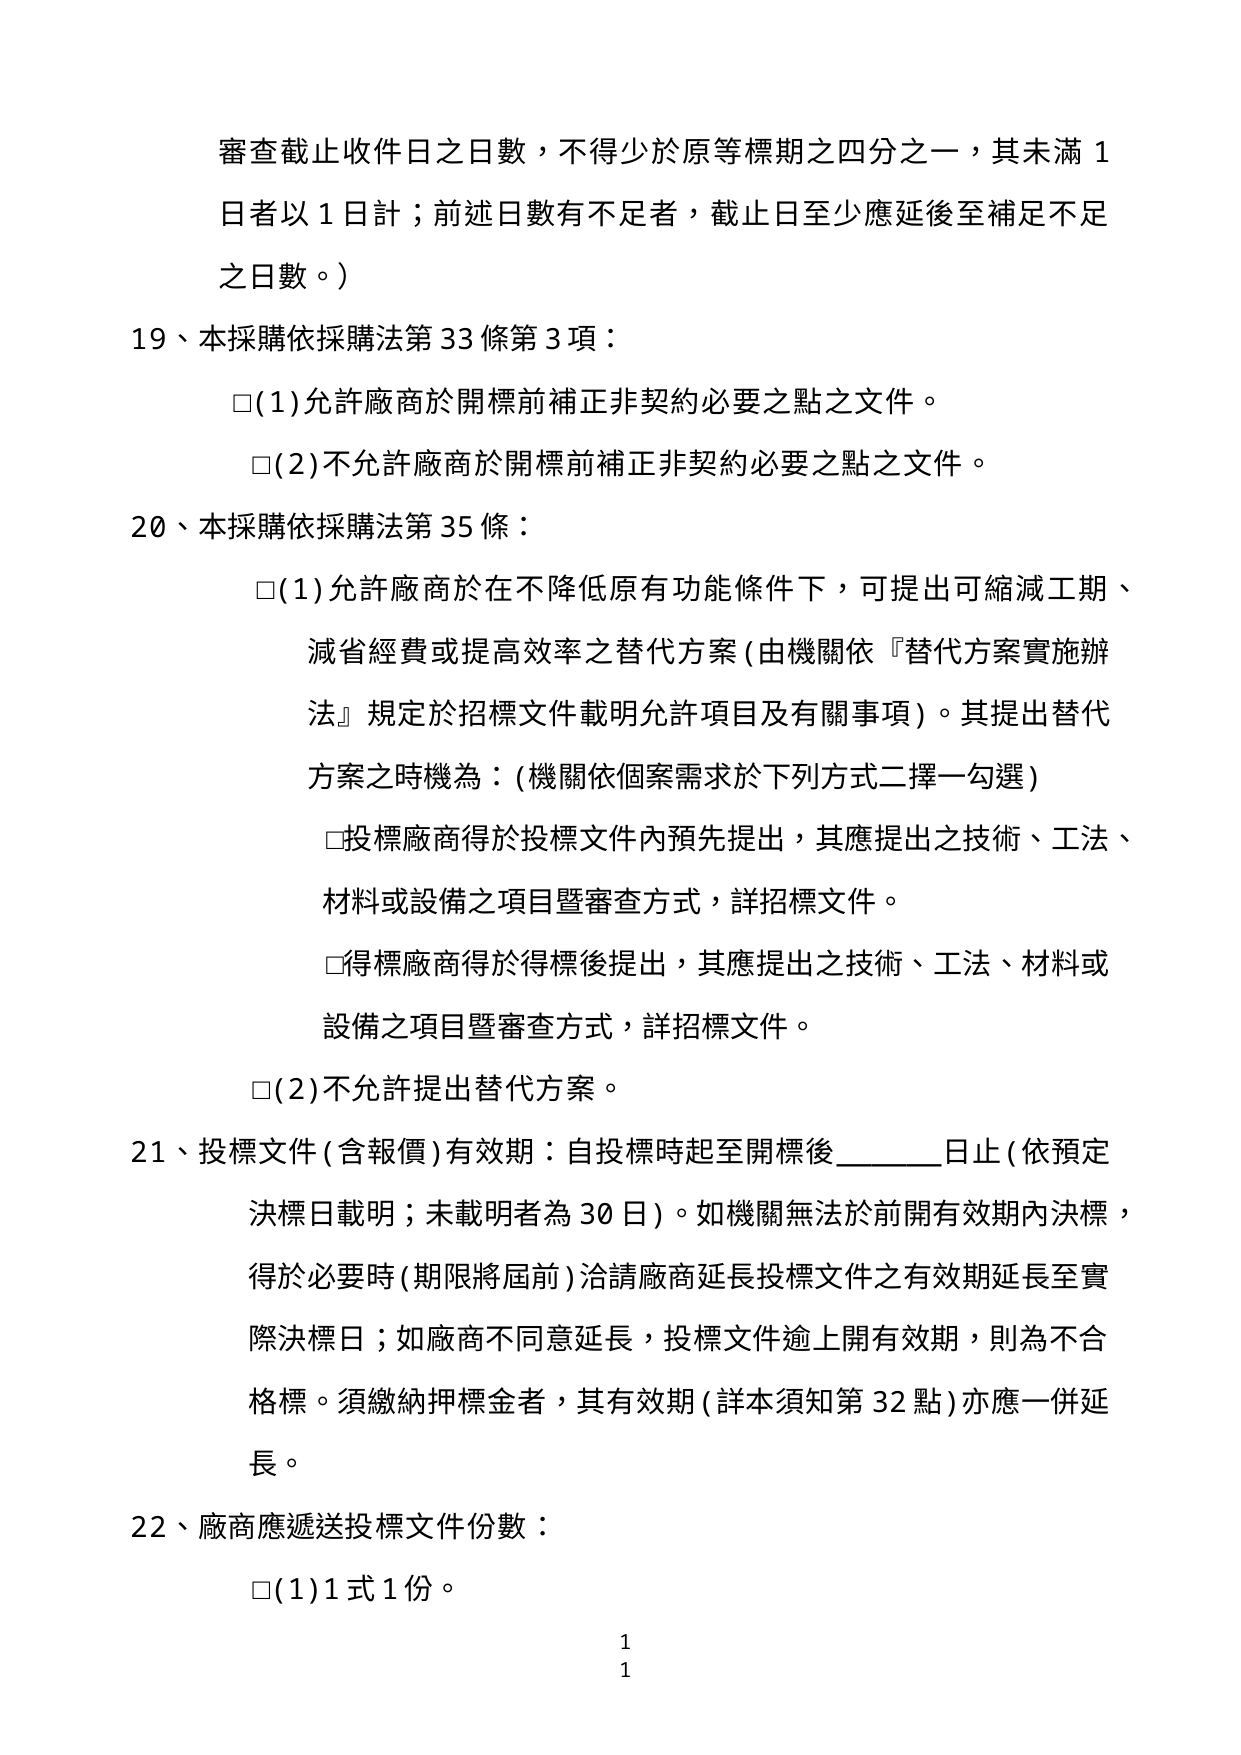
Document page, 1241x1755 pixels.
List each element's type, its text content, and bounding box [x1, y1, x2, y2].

list 投標文件(含報價)有效期：自投標時起至開標後______日止(依預定決標日載明；未載明者為30日)。如機關無法於前開有效期內決標，得於必要時(期限將屆前)洽請廠商延長投標文件之有效期延長至實際決標日；如廠商不同意延長，投標文件逾上開有效期，則為不合格標。須繳納押標金者，其有效期(詳本須知第32點)亦應一併延長。 [130, 1108, 1110, 1483]
list 廠商應遞送投標文件份數： [130, 1483, 1110, 1545]
text □投標廠商得於投標文件內預先提出，其應提出之技術、工法、材料或設備之項目暨審查方式，詳招標文件。 [130, 795, 1110, 920]
text □(2)不允許廠商於開標前補正非契約必要之點之文件。 [130, 420, 1110, 483]
text 審查截止收件日之日數，不得少於原等標期之四分之一，其未滿1日者以1日計；前述日數有不足者，截止日至少應延後至補足不足之日數。） [218, 108, 1110, 295]
text □(1)允許廠商於開標前補正非契約必要之點之文件。 [233, 358, 1110, 420]
list 本採購依採購法第33條第3項： [130, 295, 1110, 358]
list 本採購依採購法第35條： [130, 483, 1110, 545]
text □(1)允許廠商於在不降低原有功能條件下，可提出可縮減工期、減省經費或提高效率之替代方案(由機關依『替代方案實施辦法』規定於招標文件載明允許項目及有關事項)。其提出替代方案之時機為：(機關依個案需求於下列方式二擇一勾選) [130, 545, 1110, 795]
text □(2)不允許提出替代方案。 [130, 1045, 1110, 1108]
text □得標廠商得於得標後提出，其應提出之技術、工法、材料或設備之項目暨審查方式，詳招標文件。 [130, 920, 1110, 1045]
text □(1)1式1份。 [130, 1545, 1110, 1608]
